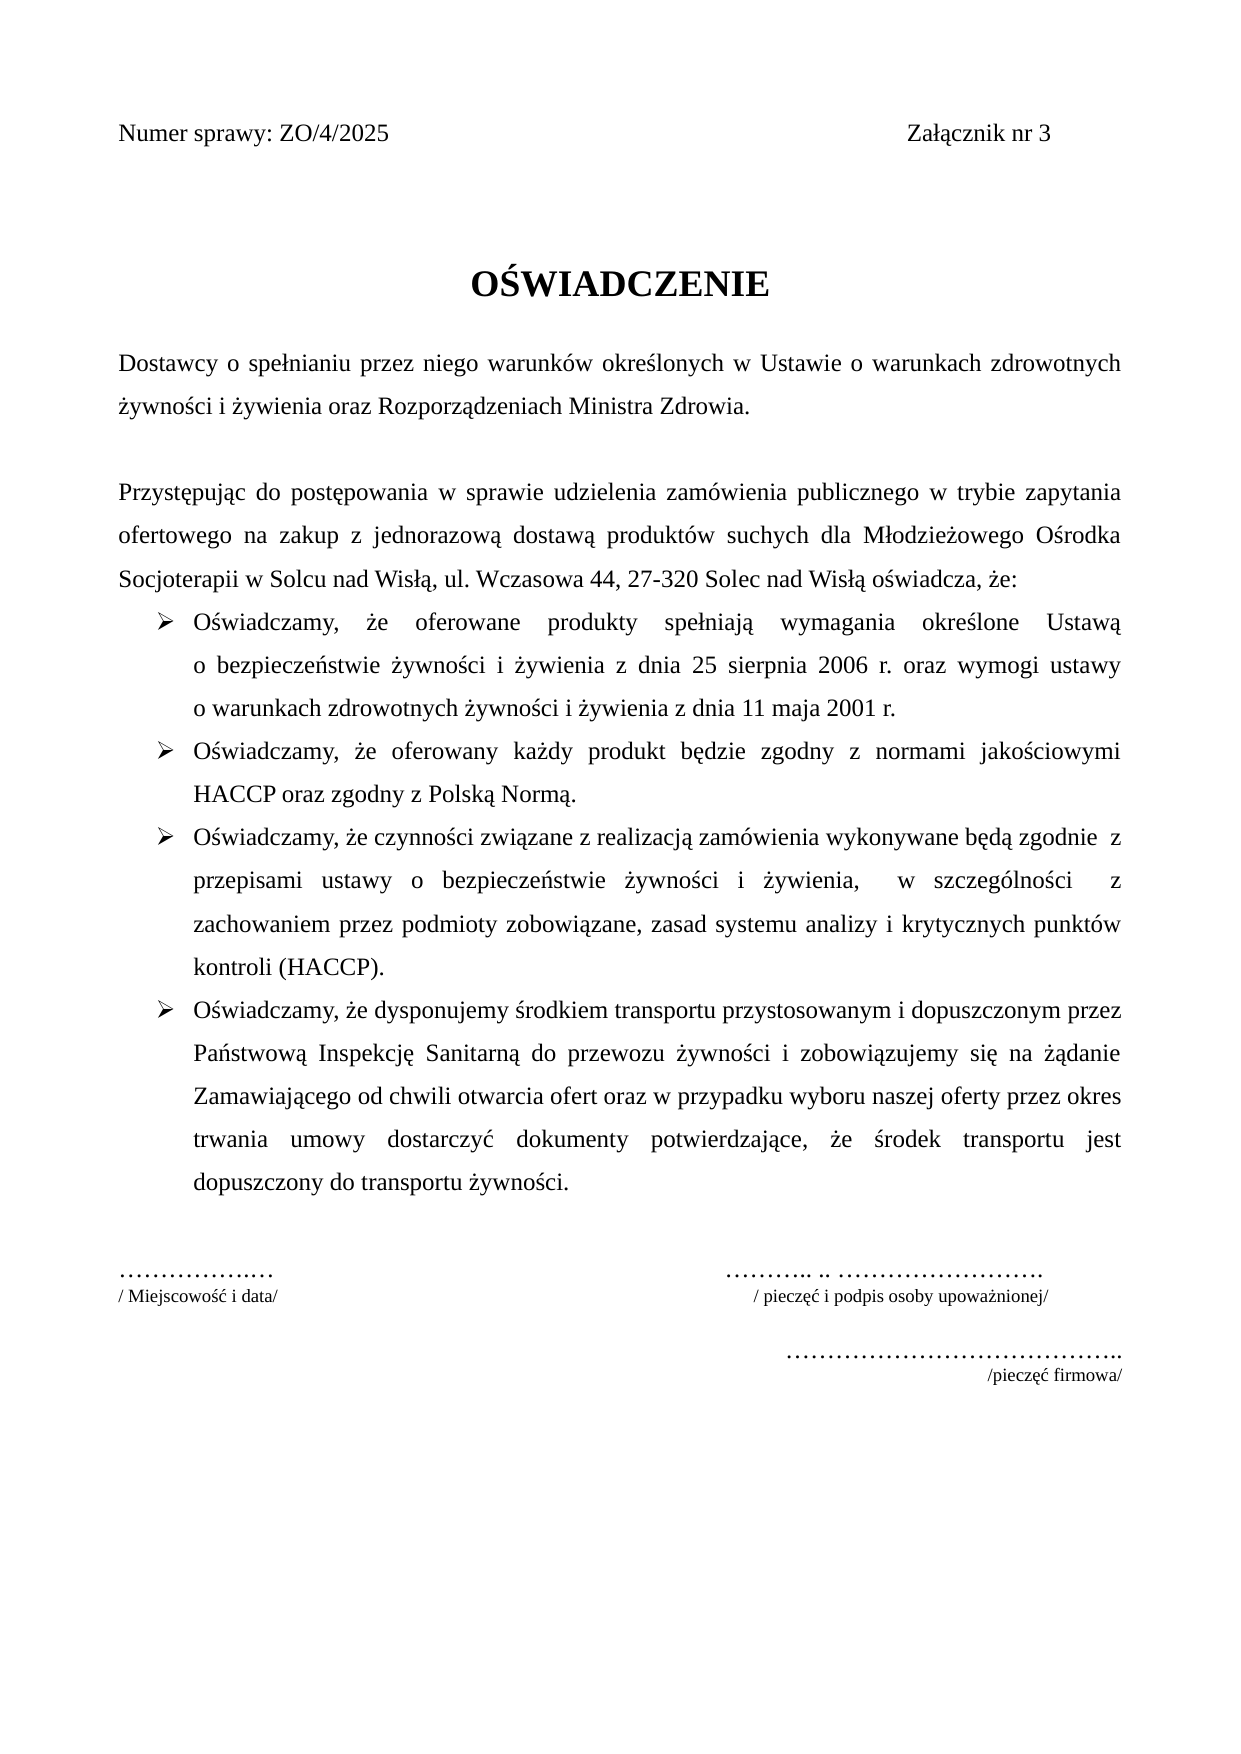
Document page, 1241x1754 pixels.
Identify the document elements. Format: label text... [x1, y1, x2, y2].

list Oświadczamy, że dysponujemy środkiem transportu przystosowanym i dopuszczonym przez Państwową Inspekcję Sanitarną do przewozu żywności i zobowiązujemy się na żądanie Zamawiającego od chwili otwarcia ofert oraz w przypadku wyboru naszej oferty przez okres trwania umowy dostarczyć dokumenty potwierdzające, że środek transportu jest dopuszczony do transportu żywności. [156, 995, 1122, 1196]
text Dostawcy o spełnianiu przez niego warunków określonych w Ustawie o warunkach zdrowotnych żywności i żywienia oraz Rozporządzeniach Ministra Zdrowia. [118, 348, 1122, 420]
text Numer sprawy: ZO/4/2025 Załącznik nr 3 [118, 118, 1122, 147]
text Przystępując do postępowania w sprawie udzielenia zamówienia publicznego w trybie zapytania ofertowego na zakup z jednorazową dostawą produktów suchych dla Młodzieżowego Ośrodka Socjoterapii w Solcu nad Wisłą, ul. Wczasowa 44, 27-320 Solec nad Wisłą oświadcza, że: [118, 477, 1122, 592]
list Oświadczamy, że oferowany każdy produkt będzie zgodny z normami jakościowymi HACCP oraz zgodny z Polską Normą. [156, 736, 1122, 808]
text ………………………………….. /pieczęć firmowa/ [118, 1335, 1122, 1386]
list Oświadczamy, że czynności związane z realizacją zamówienia wykonywane będą zgodnie z przepisami ustawy o bezpieczeństwie żywności i żywienia, w szczególności z zachowaniem przez podmioty zobowiązane, zasad systemu analizy i krytycznych punktów kontroli (HACCP). [156, 822, 1122, 981]
text …………….… ……….. .. ……………………. / Miejscowość i data/ / pieczęć i podpis osoby upoważnionej/ [118, 1254, 1122, 1307]
list Oświadczamy, że oferowane produkty spełniają wymagania określone Ustawą o bezpieczeństwie żywności i żywienia z dnia 25 sierpnia 2006 r. oraz wymogi ustawy o warunkach zdrowotnych żywności i żywienia z dnia 11 maja 2001 r. [156, 607, 1122, 722]
text OŚWIADCZENIE [118, 262, 1122, 305]
